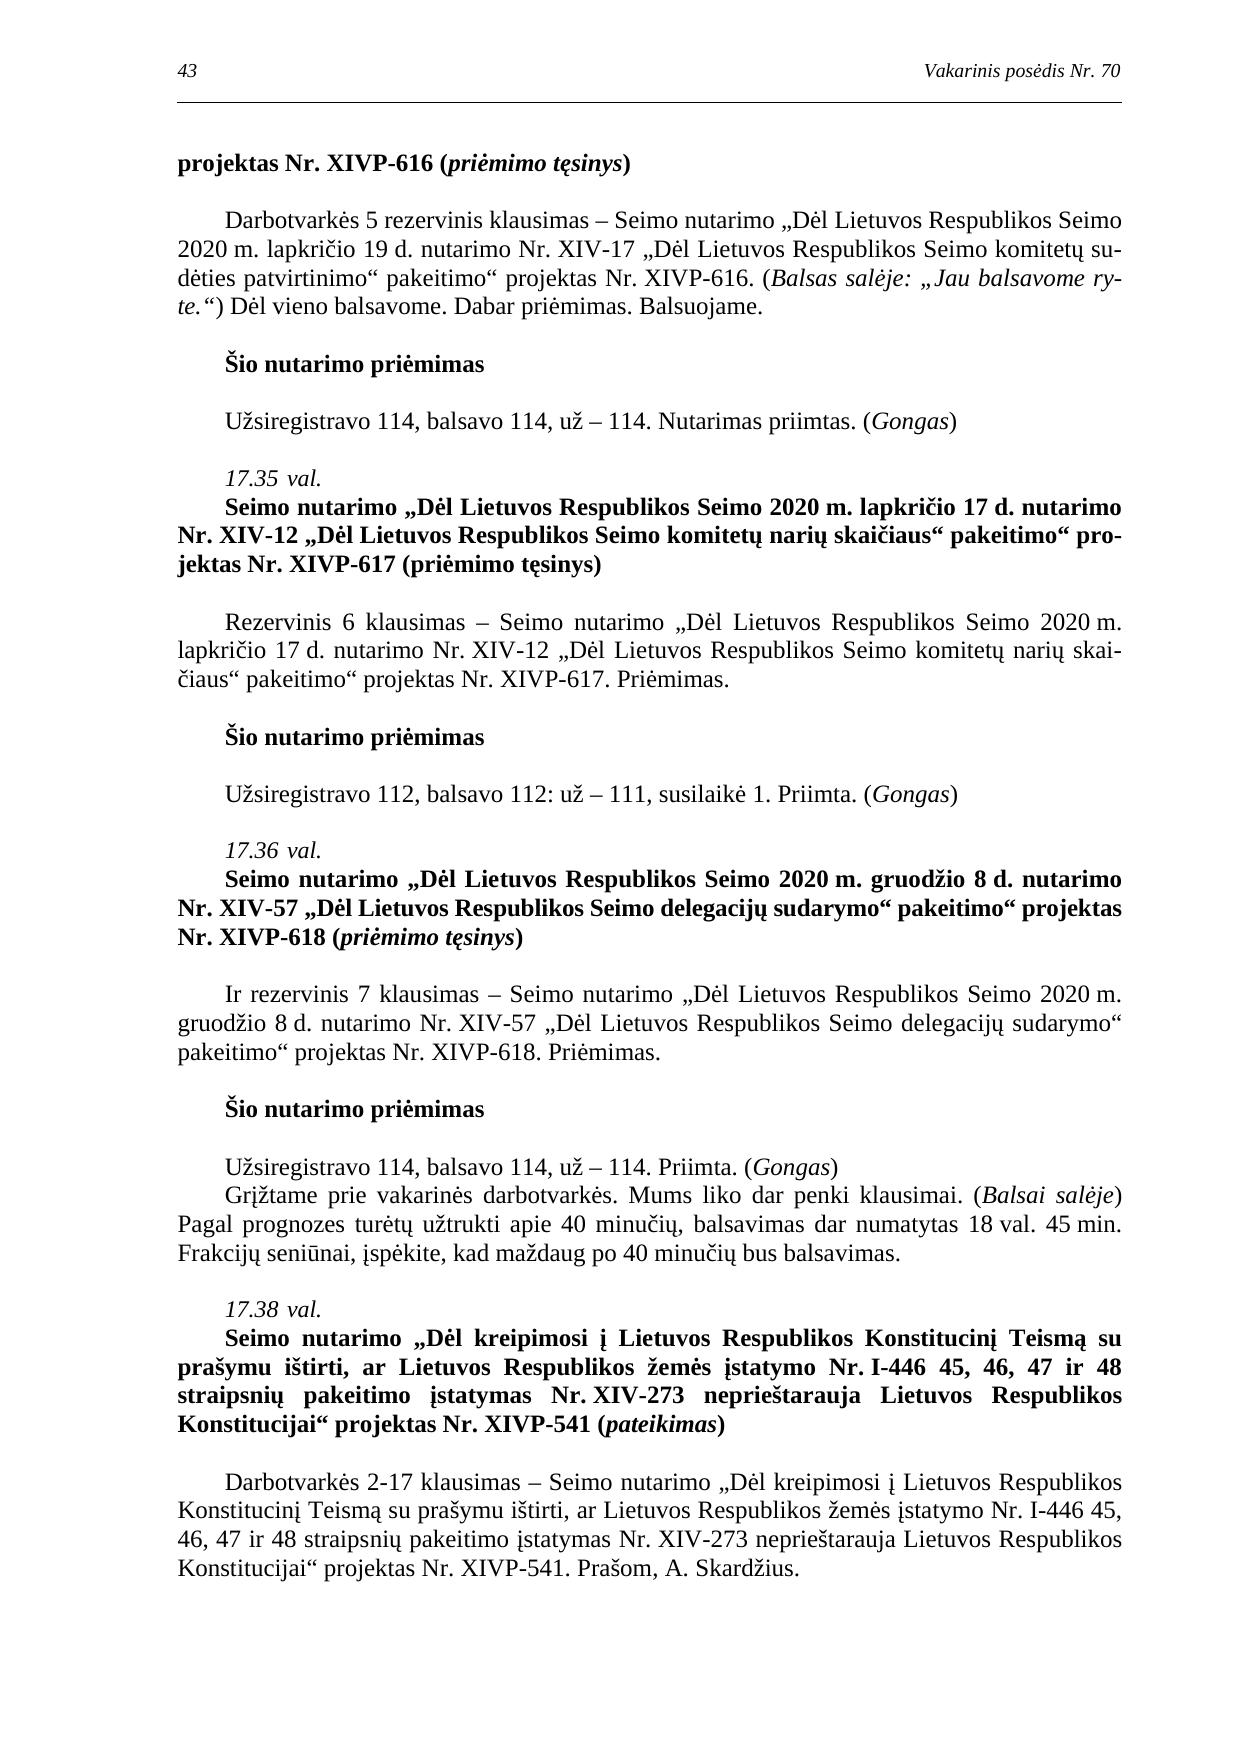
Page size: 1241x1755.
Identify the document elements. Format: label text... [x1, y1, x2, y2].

text Sei­mo nu­ta­ri­mo „Dėl Lie­tu­vos Res­pub­li­kos Sei­mo 2020 m. lap­kri­čio 17 d. nu­ta­ri­mo Nr. XIV-12 „Dėl Lie­tu­vos Res­pub­li­kos Sei­mo ko­mi­te­tų na­rių skai­čiaus“ pa­kei­ti­mo“ pro­jek­tas Nr. XIVP-617 (pri­ėmi­mo tę­si­nys) [177, 492, 1122, 578]
text Ir re­zer­vi­nis 7 klau­si­mas – Sei­mo nu­ta­ri­mo „Dėl Lie­tu­vos Res­pub­li­kos Sei­mo 2020 m. gruo­džio 8 d. nu­ta­ri­mo Nr. XIV-57 „Dėl Lie­tu­vos Res­pub­li­kos Sei­mo de­le­ga­ci­jų su­da­ry­mo“ pa­kei­ti­mo“ pro­jek­tas Nr. XIVP-618. Pri­ėmi­mas. [177, 979, 1122, 1065]
text Už­si­re­gist­ra­vo 114, bal­sa­vo 114, už – 114. Nu­ta­ri­mas pri­im­tas. (Gon­gas) [177, 406, 1122, 435]
text 17.36 val. [224, 837, 1122, 864]
text Už­si­re­gist­ra­vo 114, bal­sa­vo 114, už – 114. Pri­im­ta. (Gon­gas) [177, 1152, 1122, 1180]
text Dar­bo­tvarkės 5 re­zer­vi­nis klau­si­mas – Sei­mo nu­ta­ri­mo „Dėl Lie­tu­vos Res­pub­li­kos Sei­mo 2020 m. lap­kri­čio 19 d. nu­ta­ri­mo Nr. XIV-17 „Dėl Lie­tu­vos Res­pub­li­kos Sei­mo ko­mi­te­tų su­dė­ties pa­tvir­ti­ni­mo“ pa­kei­ti­mo“ pro­jek­tas Nr. XIVP-616. (Bal­sas sa­lė­je: „Jau bal­sa­vo­me ry­te.“) Dėl vie­no bal­sa­vo­me. Da­bar pri­ėmi­mas. Bal­suo­ja­me. [177, 205, 1122, 320]
text Sei­mo nu­ta­ri­mo „Dėl Lie­tu­vos Res­pub­li­kos Sei­mo 2020 m. gruo­džio 8 d. nu­ta­ri­mo Nr. XIV-57 „Dėl Lie­tu­vos Res­pub­li­kos Sei­mo de­le­ga­ci­jų su­da­ry­mo“ pa­kei­ti­mo“ pro­jek­tas Nr. XIVP-618 (pri­ėmi­mo tę­si­nys) [177, 864, 1122, 950]
text Šio nu­ta­ri­mo pri­ėmi­mas [177, 722, 1122, 750]
text Dar­bo­tvarkės 2-17 klau­si­mas – Sei­mo nu­ta­ri­mo „Dėl krei­pi­mo­si į Lie­tu­vos Res­pub­li­kos Kon­sti­tu­ci­nį Teis­mą su pra­šy­mu iš­tir­ti, ar Lie­tu­vos Res­pub­li­kos že­mės įsta­ty­mo Nr. I-446 45, 46, 47 ir 48 straips­nių pa­kei­ti­mo įsta­ty­mas Nr. XIV-273 ne­pri­eš­ta­rau­ja Lie­tu­vos Res­pub­li­kos Kon­sti­tu­ci­jai“ pro­jek­tas Nr. XIVP-541. Pra­šom, A. Skar­džius. [177, 1467, 1122, 1582]
text 17.38 val. [224, 1295, 1122, 1323]
text Grįž­ta­me prie va­ka­ri­nės dar­bo­tvarkės. Mums li­ko dar pen­ki klau­si­mai. (Bal­sai sa­lė­je) Pa­gal prog­no­zes tu­rė­tų už­truk­ti apie 40 mi­nu­čių, bal­sa­vi­mas dar nu­ma­ty­tas 18 val. 45 min. Frak­ci­jų se­niū­nai, įspė­ki­te, kad maž­daug po 40 mi­nu­čių bus bal­sa­vi­mas. [177, 1180, 1122, 1267]
text Šio nu­ta­ri­mo pri­ėmi­mas [177, 349, 1122, 378]
text Šio nu­ta­ri­mo pri­ėmi­mas [177, 1094, 1122, 1123]
text Už­si­re­gist­ra­vo 112, bal­sa­vo 112: už – 111, su­si­lai­kė 1. Pri­im­ta. (Gon­gas) [177, 779, 1122, 808]
text Sei­mo nu­ta­ri­mo „Dėl krei­pi­mo­si į Lie­tu­vos Res­pub­li­kos Kon­sti­tu­ci­nį Teis­mą su pra­šy­mu iš­tir­ti, ar Lie­tu­vos Res­pub­li­kos že­mės įsta­ty­mo Nr. I-446 45, 46, 47 ir 48 straips­nių pa­kei­ti­mo įsta­ty­mas Nr. XIV-273 ne­pri­eš­ta­rau­ja Lie­tu­vos Res­pub­li­kos Konsti­tu­ci­jai“ pro­jek­tas Nr. XIVP-541 (pa­tei­ki­mas) [177, 1323, 1122, 1438]
text 17.35 val. [224, 464, 1122, 492]
text Re­zer­vi­nis 6 klau­si­mas – Sei­mo nu­ta­ri­mo „Dėl Lie­tu­vos Res­pub­li­kos Sei­mo 2020 m. lap­kri­čio 17 d. nu­ta­ri­mo Nr. XIV-12 „Dėl Lie­tu­vos Res­pub­li­kos Sei­mo ko­mi­te­tų na­rių skai­čiaus“ pa­kei­ti­mo“ pro­jek­tas Nr. XIVP-617. Pri­ėmi­mas. [177, 607, 1122, 693]
text pro­jek­tas Nr. XIVP-616 (pri­ėmi­mo tę­si­nys) [177, 148, 1122, 176]
